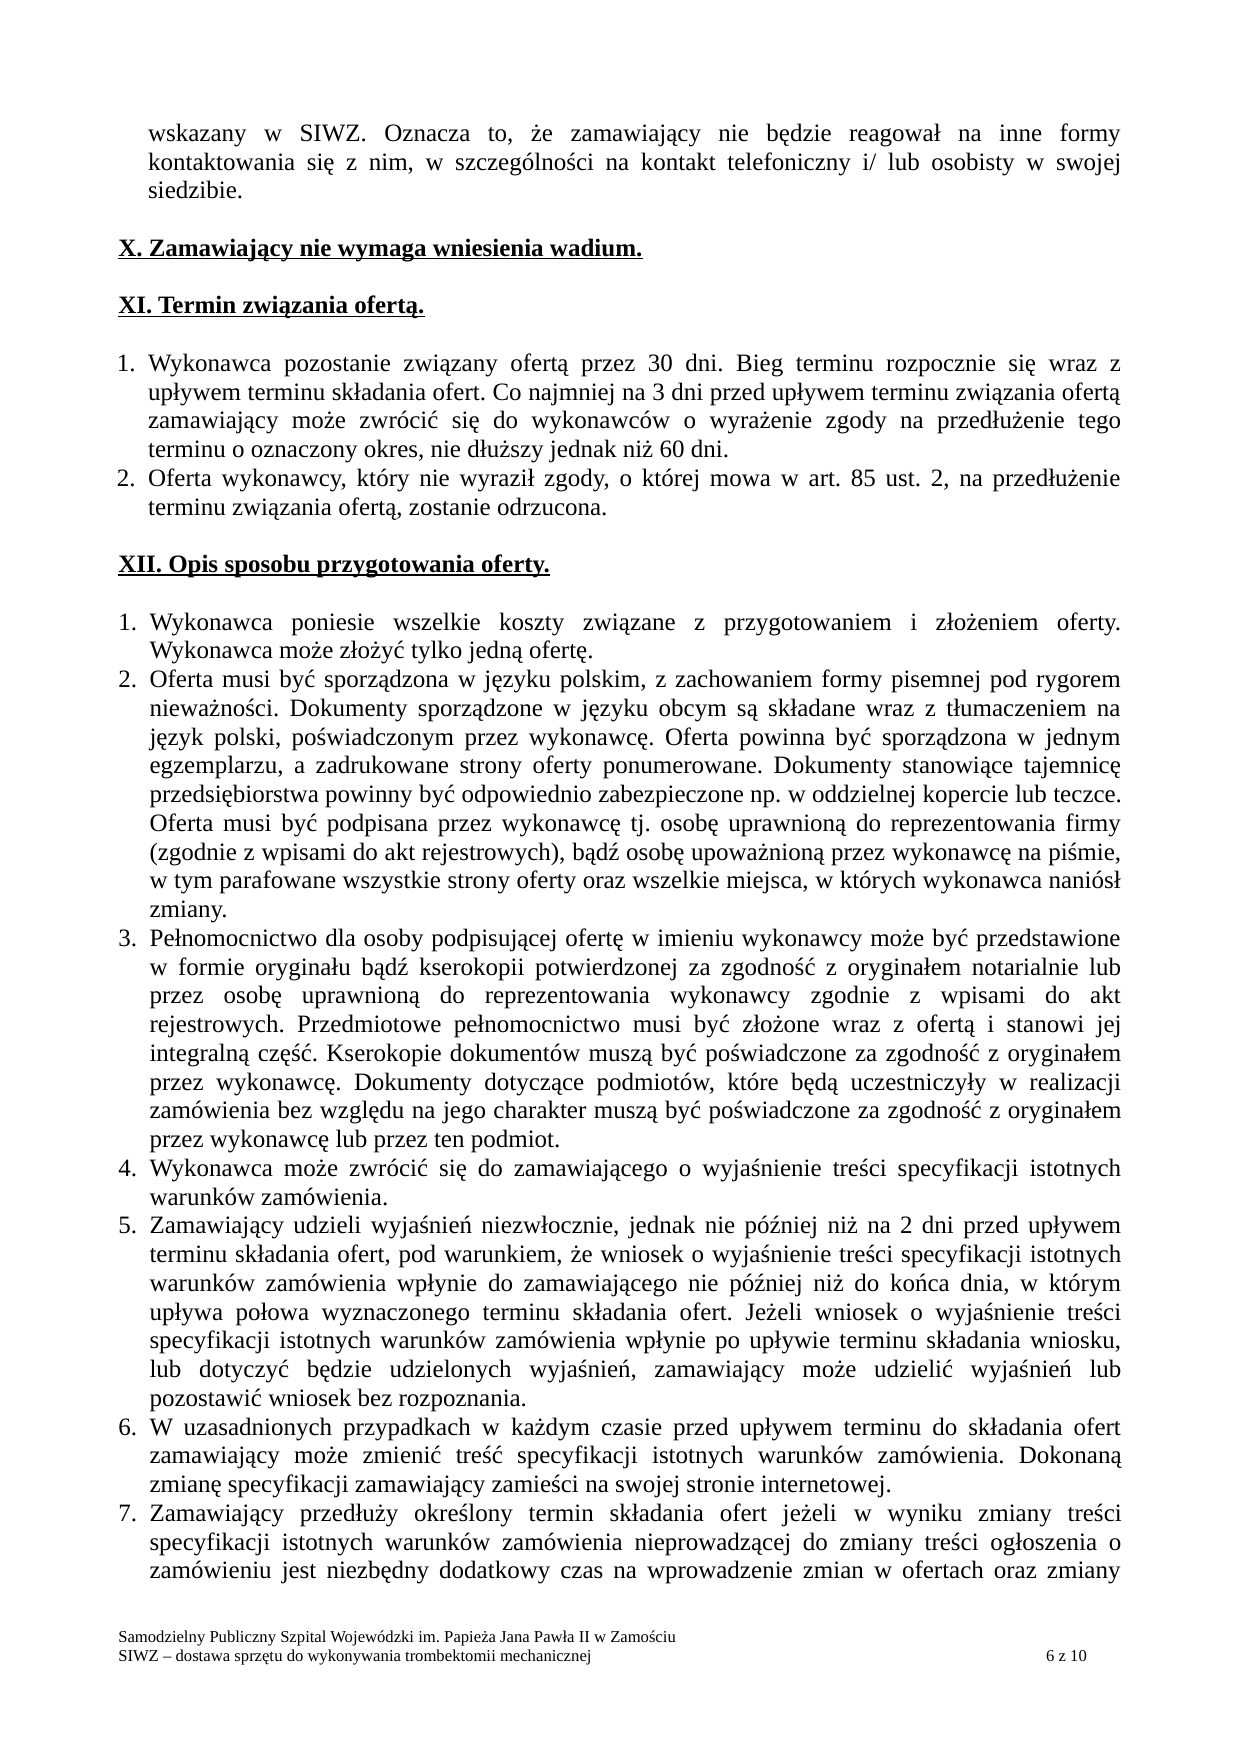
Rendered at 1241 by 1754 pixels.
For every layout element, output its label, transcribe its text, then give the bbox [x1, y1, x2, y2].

list Zamawiający przedłuży określony termin składania ofert jeżeli w wyniku zmiany treści specyfikacji istotnych warunków zamówienia nieprowadzącej do zmiany treści ogłoszenia o zamówieniu jest niezbędny dodatkowy czas na wprowadzenie zmian w ofertach oraz zmiany [118, 1498, 1122, 1584]
text wskazany w SIWZ. Oznacza to, że zamawiający nie będzie reagował na inne formy kontaktowania się z nim, w szczególności na kontakt telefoniczny i/ lub osobisty w swojej siedzibie. [120, 118, 1122, 204]
list Pełnomocnictwo dla osoby podpisującej ofertę w imieniu wykonawcy może być przedstawione w formie oryginału bądź kserokopii potwierdzonej za zgodność z oryginałem notarialnie lub przez osobę uprawnioną do reprezentowania wykonawcy zgodnie z wpisami do akt rejestrowych. Przedmiotowe pełnomocnictwo musi być złożone wraz z ofertą i stanowi jej integralną część. Kserokopie dokumentów muszą być poświadczone za zgodność z oryginałem przez wykonawcę. Dokumenty dotyczące podmiotów, które będą uczestniczyły w realizacji zamówienia bez względu na jego charakter muszą być poświadczone za zgodność z oryginałem przez wykonawcę lub przez ten podmiot. [118, 923, 1122, 1153]
text X. Zamawiający nie wymaga wniesienia wadium. [118, 233, 1122, 262]
list Oferta wykonawcy, który nie wyraził zgody, o której mowa w art. 85 ust. 2, na przedłużenie terminu związania ofertą, zostanie odrzucona. [117, 463, 1122, 521]
list Wykonawca pozostanie związany ofertą przez 30 dni. Bieg terminu rozpocznie się wraz z upływem terminu składania ofert. Co najmniej na 3 dni przed upływem terminu związania ofertą zamawiający może zwrócić się do wykonawców o wyrażenie zgody na przedłużenie tego terminu o oznaczony okres, nie dłuższy jednak niż 60 dni. [117, 348, 1122, 463]
list W uzasadnionych przypadkach w każdym czasie przed upływem terminu do składania ofert zamawiający może zmienić treść specyfikacji istotnych warunków zamówienia. Dokonaną zmianę specyfikacji zamawiający zamieści na swojej stronie internetowej. [118, 1412, 1122, 1498]
text XI. Termin związania ofertą. [118, 291, 1122, 319]
list Zamawiający udzieli wyjaśnień niezwłocznie, jednak nie później niż na 2 dni przed upływem terminu składania ofert, pod warunkiem, że wniosek o wyjaśnienie treści specyfikacji istotnych warunków zamówienia wpłynie do zamawiającego nie później niż do końca dnia, w którym upływa połowa wyznaczonego terminu składania ofert. Jeżeli wniosek o wyjaśnienie treści specyfikacji istotnych warunków zamówienia wpłynie po upływie terminu składania wniosku, lub dotyczyć będzie udzielonych wyjaśnień, zamawiający może udzielić wyjaśnień lub pozostawić wniosek bez rozpoznania. [118, 1211, 1122, 1412]
list Wykonawca poniesie wszelkie koszty związane z przygotowaniem i złożeniem oferty. Wykonawca może złożyć tylko jedną ofertę. [118, 607, 1122, 664]
list Oferta musi być sporządzona w języku polskim, z zachowaniem formy pisemnej pod rygorem nieważności. Dokumenty sporządzone w języku obcym są składane wraz z tłumaczeniem na język polski, poświadczonym przez wykonawcę. Oferta powinna być sporządzona w jednym egzemplarzu, a zadrukowane strony oferty ponumerowane. Dokumenty stanowiące tajemnicę przedsiębiorstwa powinny być odpowiednio zabezpieczone np. w oddzielnej kopercie lub teczce. Oferta musi być podpisana przez wykonawcę tj. osobę uprawnioną do reprezentowania firmy (zgodnie z wpisami do akt rejestrowych), bądź osobę upoważnioną przez wykonawcę na piśmie, w tym parafowane wszystkie strony oferty oraz wszelkie miejsca, w których wykonawca naniósł zmiany. [118, 664, 1122, 923]
list Wykonawca może zwrócić się do zamawiającego o wyjaśnienie treści specyfikacji istotnych warunków zamówienia. [118, 1153, 1122, 1211]
text XII. Opis sposobu przygotowania oferty. [118, 549, 1122, 578]
